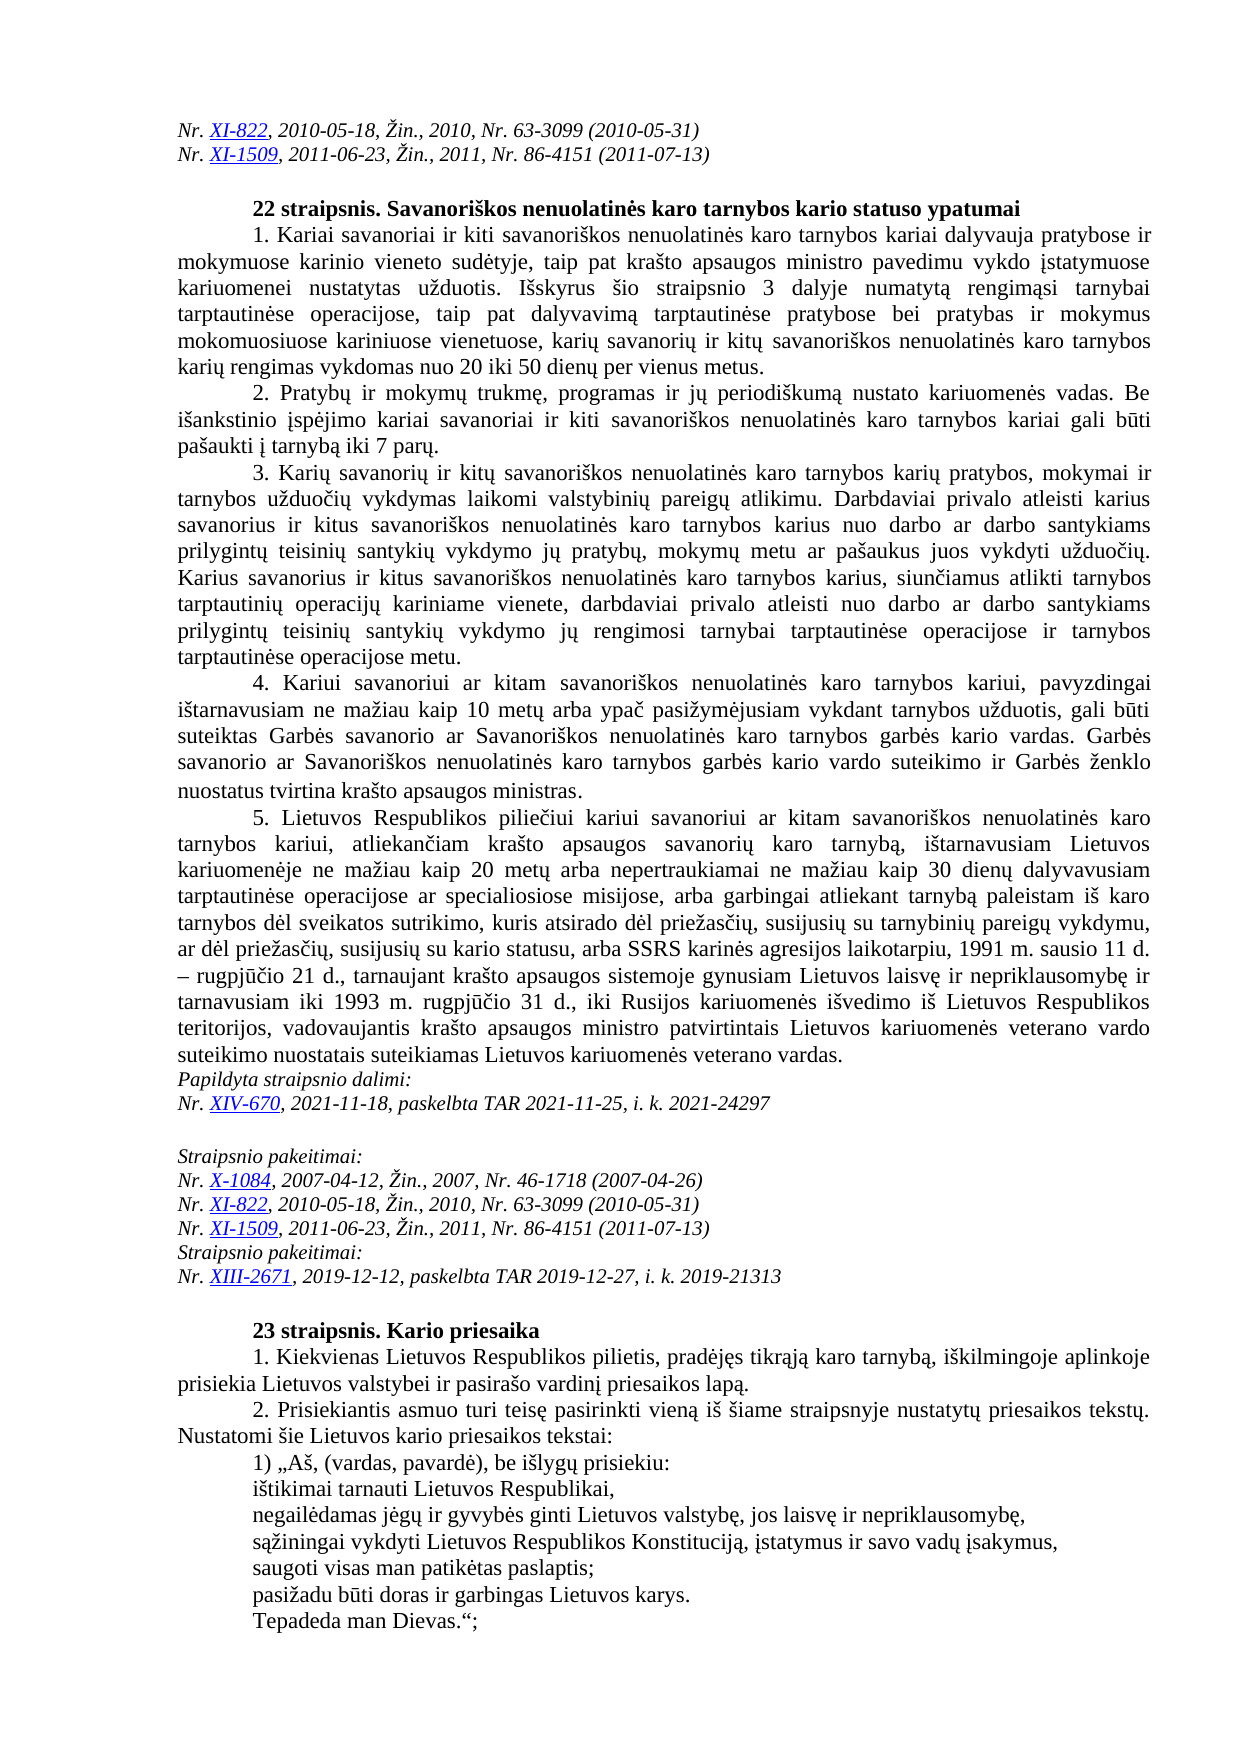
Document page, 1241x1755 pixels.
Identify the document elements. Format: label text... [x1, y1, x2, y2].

text Papildyta straipsnio dalimi: [177, 1067, 1152, 1091]
text Straipsnio pakeitimai: [177, 1144, 1152, 1168]
text Nr. XI-822, 2010-05-18, Žin., 2010, Nr. 63-3099 (2010-05-31) [177, 118, 1152, 142]
text negailėdamas jėgų ir gyvybės ginti Lietuvos valstybę, jos laisvę ir nepriklausomybę, [177, 1502, 1152, 1528]
text 5. Lietuvos Respublikos piliečiui kariui savanoriui ar kitam savanoriškos nenuolatinės karo tarnybos kariui, atliekančiam krašto apsaugos savanorių karo tarnybą, ištarnavusiam Lietuvos kariuomenėje ne mažiau kaip 20 metų arba nepertraukiamai ne mažiau kaip 30 dienų dalyvavusiam tarptautinėse operacijose ar specialiosiose misijose, arba garbingai atliekant tarnybą paleistam iš karo tarnybos dėl sveikatos sutrikimo, kuris atsirado dėl priežasčių, susijusių su tarnybinių pareigų vykdymu, ar dėl priežasčių, susijusių su kario statusu, arba SSRS karinės agresijos laikotarpiu, 1991 m. sausio 11 d. – rugpjūčio 21 d., tarnaujant krašto apsaugos sistemoje gynusiam Lietuvos laisvę ir nepriklausomybę ir tarnavusiam iki 1993 m. rugpjūčio 31 d., iki Rusijos kariuomenės išvedimo iš Lietuvos Respublikos teritorijos, vadovaujantis krašto apsaugos ministro patvirtintais Lietuvos kariuomenės veterano vardo suteikimo nuostatais suteikiamas Lietuvos kariuomenės veterano vardas. [177, 803, 1152, 1067]
text Straipsnio pakeitimai: [177, 1240, 1152, 1264]
text pasižadu būti doras ir garbingas Lietuvos karys. [177, 1581, 1152, 1607]
text 3. Karių savanorių ir kitų savanoriškos nenuolatinės karo tarnybos karių pratybos, mokymai ir tarnybos užduočių vykdymas laikomi valstybinių pareigų atlikimu. Darbdaviai privalo atleisti karius savanorius ir kitus savanoriškos nenuolatinės karo tarnybos karius nuo darbo ar darbo santykiams prilygintų teisinių santykių vykdymo jų pratybų, mokymų metu ar pašaukus juos vykdyti užduočių. Karius savanorius ir kitus savanoriškos nenuolatinės karo tarnybos karius, siunčiamus atlikti tarnybos tarptautinių operacijų kariniame vienete, darbdaviai privalo atleisti nuo darbo ar darbo santykiams prilygintų teisinių santykių vykdymo jų rengimosi tarnybai tarptautinėse operacijose ir tarnybos tarptautinėse operacijose metu. [177, 458, 1152, 669]
text 2. Pratybų ir mokymų trukmę, programas ir jų periodiškumą nustato kariuomenės vadas. Be išankstinio įspėjimo kariai savanoriai ir kiti savanoriškos nenuolatinės karo tarnybos kariai gali būti pašaukti į tarnybą iki 7 parų. [177, 379, 1152, 458]
text 22 straipsnis. Savanoriškos nenuolatinės karo tarnybos kario statuso ypatumai [177, 195, 1152, 221]
text 1. Kiekvienas Lietuvos Respublikos pilietis, pradėjęs tikrąją karo tarnybą, iškilmingoje aplinkoje prisiekia Lietuvos valstybei ir pasirašo vardinį priesaikos lapą. [177, 1343, 1152, 1396]
text sąžiningai vykdyti Lietuvos Respublikos Konstituciją, įstatymus ir savo vadų įsakymus, [177, 1528, 1152, 1554]
text Nr. XIV-670, 2021-11-18, paskelbta TAR 2021-11-25, i. k. 2021-24297 [177, 1091, 1152, 1115]
text Tepadeda man Dievas.“; [177, 1607, 1152, 1633]
text 4. Kariui savanoriui ar kitam savanoriškos nenuolatinės karo tarnybos kariui, pavyzdingai ištarnavusiam ne mažiau kaip 10 metų arba ypač pasižymėjusiam vykdant tarnybos užduotis, gali būti suteiktas Garbės savanorio ar Savanoriškos nenuolatinės karo tarnybos garbės kario vardas. Garbės savanorio ar Savanoriškos nenuolatinės karo tarnybos garbės kario vardo suteikimo ir Garbės ženklo nuostatus tvirtina krašto apsaugos ministras. [177, 669, 1152, 803]
text Nr. XI-1509, 2011-06-23, Žin., 2011, Nr. 86-4151 (2011-07-13) [177, 1216, 1152, 1240]
text Nr. X-1084, 2007-04-12, Žin., 2007, Nr. 46-1718 (2007-04-26) [177, 1168, 1152, 1192]
text saugoti visas man patikėtas paslaptis; [177, 1554, 1152, 1581]
text Nr. XI-1509, 2011-06-23, Žin., 2011, Nr. 86-4151 (2011-07-13) [177, 142, 1152, 166]
text 23 straipsnis. Kario priesaika [177, 1317, 1152, 1343]
text 2. Prisiekiantis asmuo turi teisę pasirinkti vieną iš šiame straipsnyje nustatytų priesaikos tekstų. Nustatomi šie Lietuvos kario priesaikos tekstai: [177, 1396, 1152, 1449]
text Nr. XIII-2671, 2019-12-12, paskelbta TAR 2019-12-27, i. k. 2019-21313 [177, 1264, 1152, 1288]
text Nr. XI-822, 2010-05-18, Žin., 2010, Nr. 63-3099 (2010-05-31) [177, 1192, 1152, 1216]
text 1. Kariai savanoriai ir kiti savanoriškos nenuolatinės karo tarnybos kariai dalyvauja pratybose ir mokymuose karinio vieneto sudėtyje, taip pat krašto apsaugos ministro pavedimu vykdo įstatymuose kariuomenei nustatytas užduotis. Išskyrus šio straipsnio 3 dalyje numatytą rengimąsi tarnybai tarptautinėse operacijose, taip pat dalyvavimą tarptautinėse pratybose bei pratybas ir mokymus mokomuosiuose kariniuose vienetuose, karių savanorių ir kitų savanoriškos nenuolatinės karo tarnybos karių rengimas vykdomas nuo 20 iki 50 dienų per vienus metus. [177, 221, 1152, 379]
text 1) „Aš, (vardas, pavardė), be išlygų prisiekiu: [177, 1449, 1152, 1475]
text ištikimai tarnauti Lietuvos Respublikai, [177, 1475, 1152, 1502]
